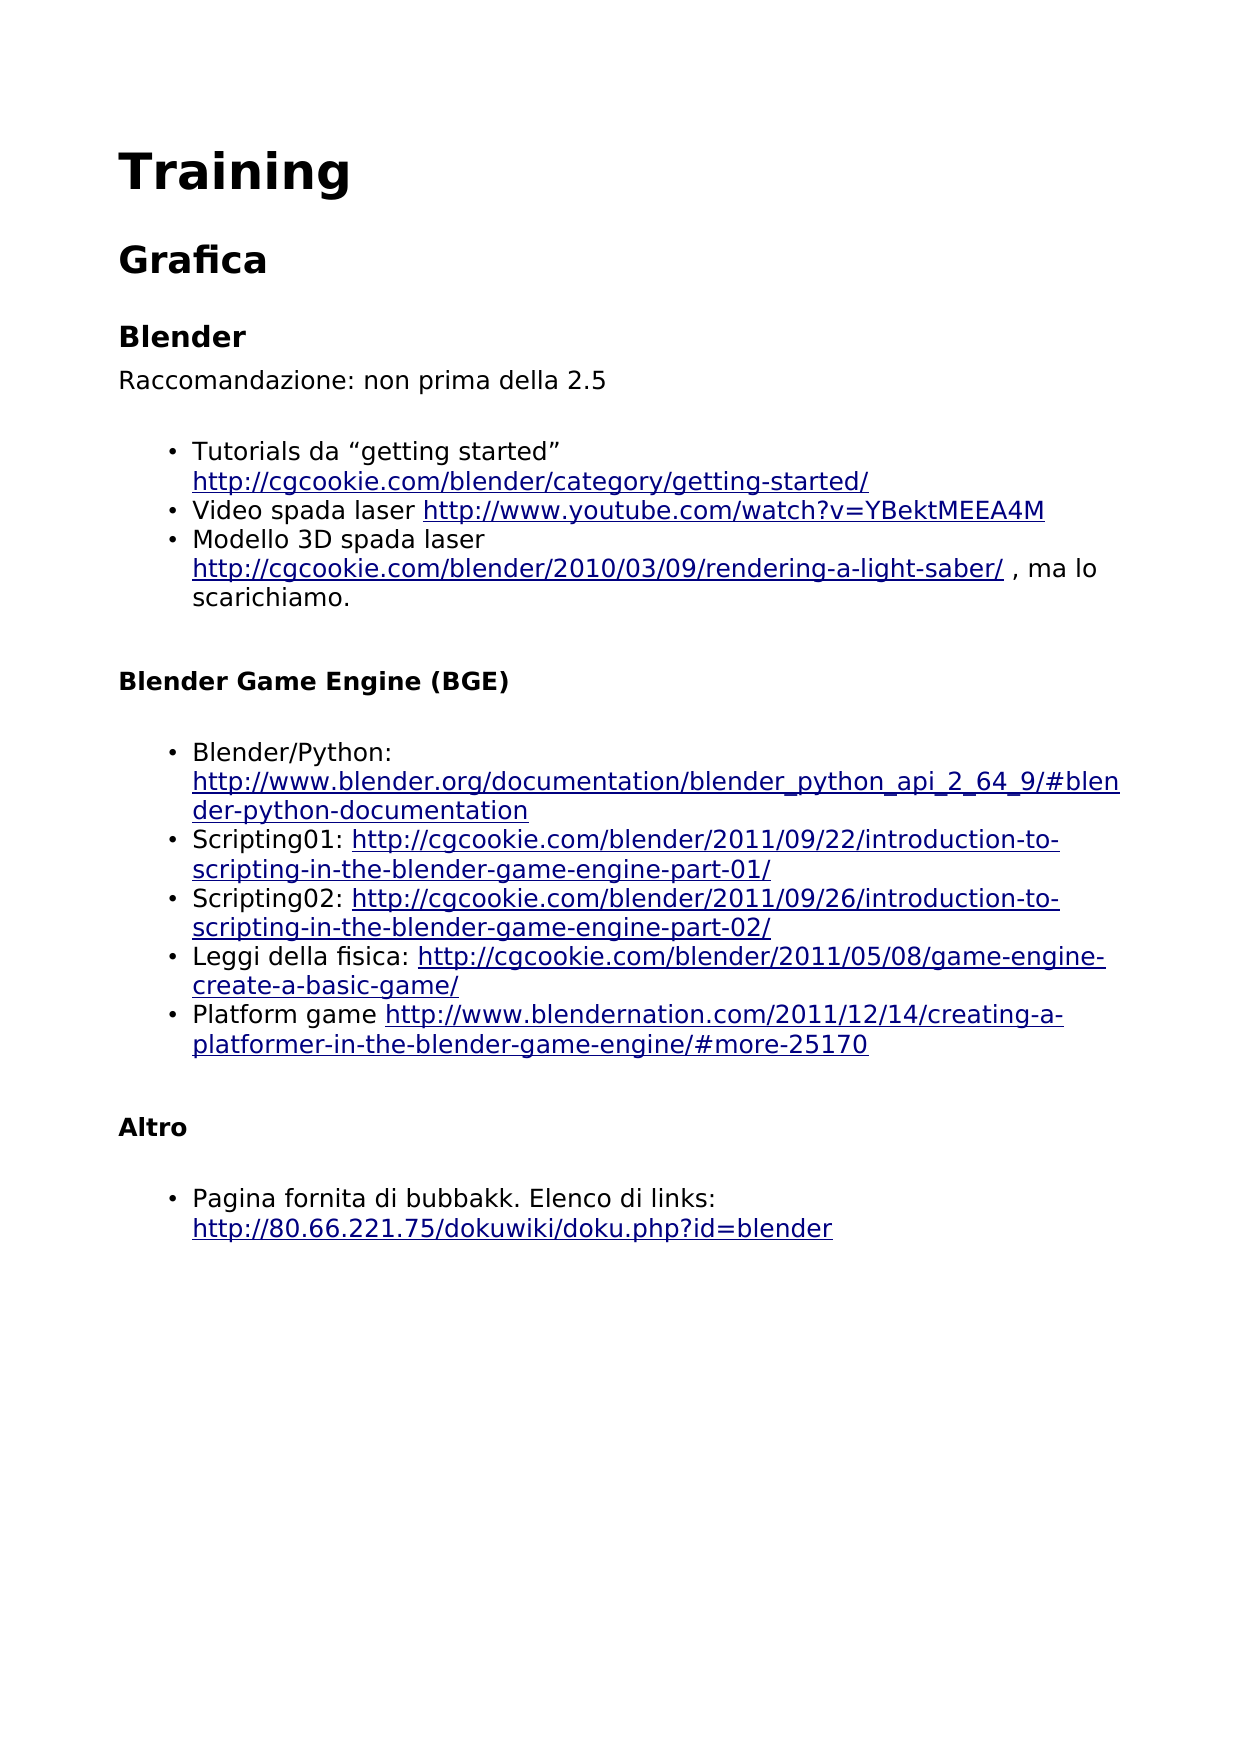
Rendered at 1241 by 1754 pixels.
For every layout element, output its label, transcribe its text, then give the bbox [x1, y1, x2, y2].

list Leggi della fisica: http://cgcookie.com/blender/2011/05/08/game-engine-create-a-basic-game/ [177, 942, 1122, 1001]
subtitle Grafica [118, 239, 1122, 282]
text Raccomandazione: non prima della 2.5 [118, 366, 1122, 396]
list Tutorials da “getting started” http://cgcookie.com/blender/category/getting-started/ [177, 438, 1122, 496]
list Platform game http://www.blendernation.com/2011/12/14/creating-a-platformer-in-the-blender-game-engine/#more-25170 [177, 1001, 1122, 1059]
list Video spada laser http://www.youtube.com/watch?v=YBektMEEA4M [177, 496, 1122, 525]
list Pagina fornita di bubbakk. Elenco di links: http://80.66.221.75/dokuwiki/doku.php?id=blender [177, 1185, 1122, 1243]
subtitle Training [118, 143, 1122, 201]
subtitle Blender Game Engine (BGE) [118, 667, 1122, 696]
list Scripting02: http://cgcookie.com/blender/2011/09/26/introduction-to-scripting-in-the-blender-game-engine-part-02/ [177, 884, 1122, 942]
subtitle Altro [118, 1113, 1122, 1143]
list Modello 3D spada laser http://cgcookie.com/blender/2010/03/09/rendering-a-light-saber/ , ma lo scarichiamo. [177, 525, 1122, 613]
list Scripting01: http://cgcookie.com/blender/2011/09/22/introduction-to-scripting-in-the-blender-game-engine-part-01/ [177, 826, 1122, 884]
subtitle Blender [118, 320, 1122, 354]
list Blender/Python: http://www.blender.org/documentation/blender_python_api_2_64_9/#blender-python-documentation [177, 738, 1122, 826]
